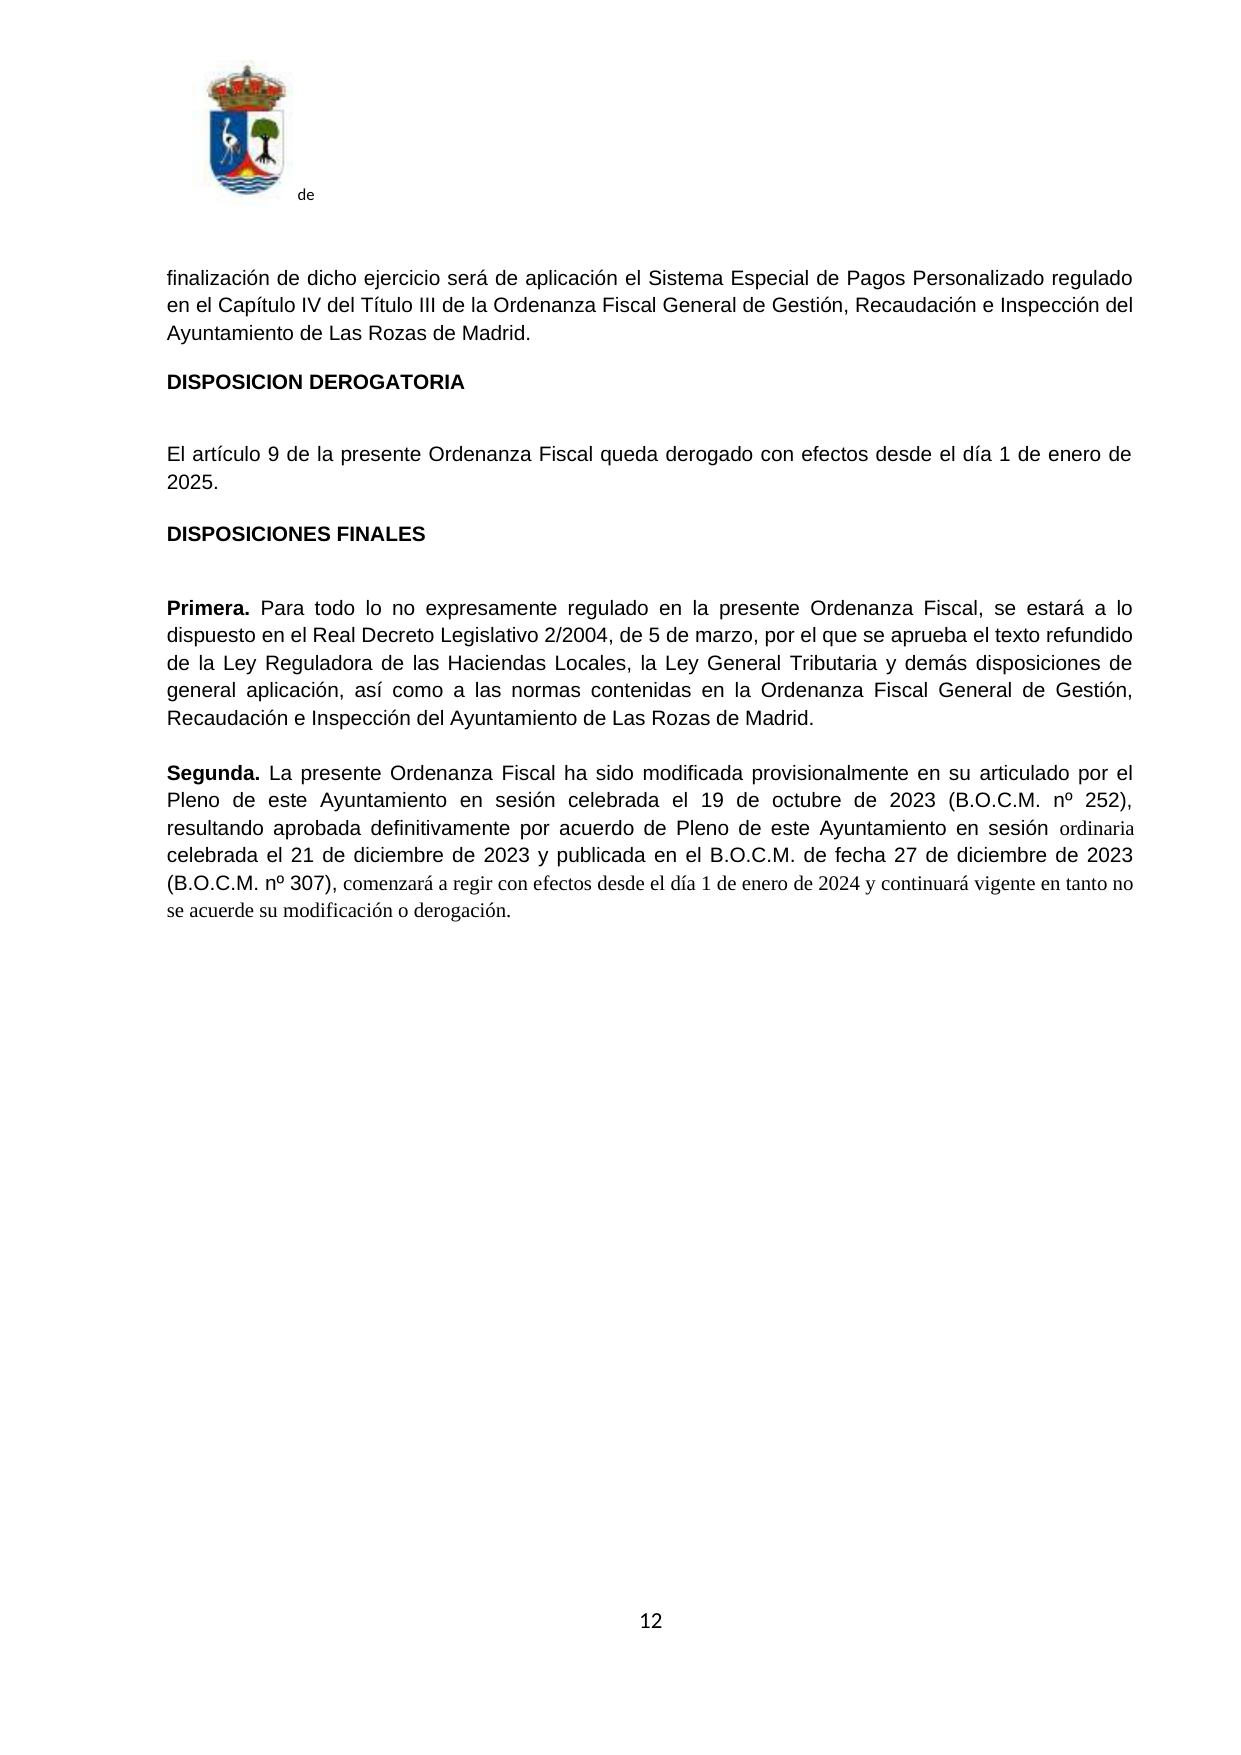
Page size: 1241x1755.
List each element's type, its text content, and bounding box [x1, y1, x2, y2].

text Segunda. La presente Ordenanza Fiscal ha sido modificada provisionalmente en su articulado por el Pleno de este Ayuntamiento en sesión celebrada el 19 de octubre de 2023 (B.O.C.M. nº 252), resultando aprobada definitivamente por acuerdo de Pleno de este Ayuntamiento en sesión ordinaria celebrada el 21 de diciembre de 2023 y publicada en el B.O.C.M. de fecha 27 de diciembre de 2023 (B.O.C.M. nº 307), comenzará a regir con efectos desde el día 1 de enero de 2024 y continuará vigente en tanto no se acuerde su modificación o derogación. [167, 760, 1134, 922]
subtitle DISPOSICIONES FINALES [167, 519, 1134, 547]
subtitle DISPOSICION DEROGATORIA [167, 370, 1134, 394]
text Primera. Para todo lo no expresamente regulado en la presente Ordenanza Fiscal, se estará a lo dispuesto en el Real Decreto Legislativo 2/2004, de 5 de marzo, por el que se aprueba el texto refundido de la Ley Reguladora de las Haciendas Locales, la Ley General Tributaria y demás disposiciones de general aplicación, así como a las normas contenidas en la Ordenanza Fiscal General de Gestión, Recaudación e Inspección del Ayuntamiento de Las Rozas de Madrid. [167, 595, 1134, 729]
text finalización de dicho ejercicio será de aplicación el Sistema Especial de Pagos Personalizado regulado en el Capítulo IV del Título III de la Ordenanza Fiscal General de Gestión, Recaudación e Inspección del Ayuntamiento de Las Rozas de Madrid. [167, 266, 1134, 345]
text El artículo 9 de la presente Ordenanza Fiscal queda derogado con efectos desde el día 1 de enero de 2025. [167, 442, 1134, 494]
